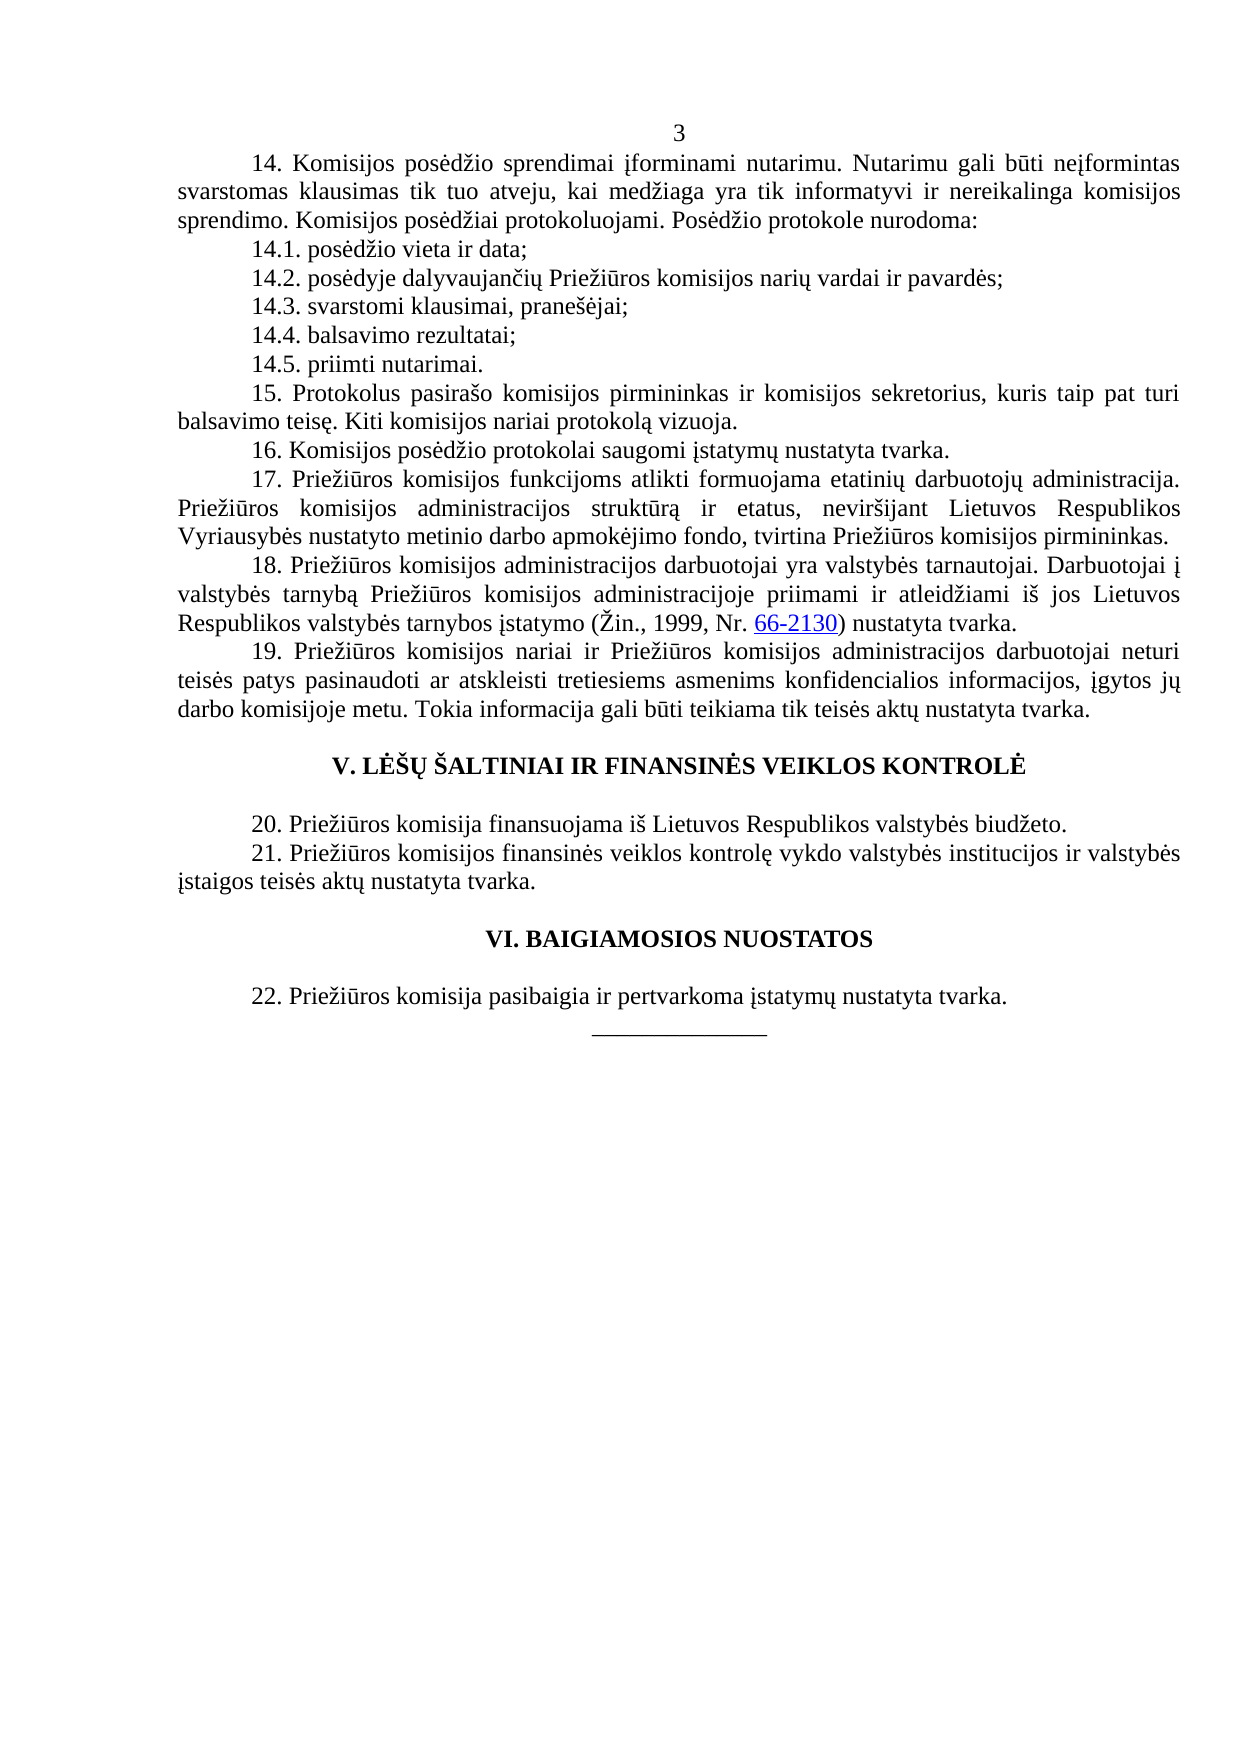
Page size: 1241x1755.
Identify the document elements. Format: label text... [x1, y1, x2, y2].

text 14.1. posėdžio vieta ir data; [177, 234, 1181, 263]
text 21. Priežiūros komisijos finansinės veiklos kontrolę vykdo valstybės institucijos ir valstybės įstaigos teisės aktų nustatyta tvarka. [177, 838, 1181, 895]
text 18. Priežiūros komisijos administracijos darbuotojai yra valstybės tarnautojai. Darbuotojai į valstybės tarnybą Priežiūros komisijos administracijoje priimami ir atleidžiami iš jos Lietuvos Respublikos valstybės tarnybos įstatymo (Žin., 1999, Nr. 66-2130) nustatyta tvarka. [177, 550, 1181, 636]
text VI. BAIGIAMOSIOS NUOSTATOS [177, 924, 1181, 953]
text 17. Priežiūros komisijos funkcijoms atlikti formuojama etatinių darbuotojų administracija. Priežiūros komisijos administracijos struktūrą ir etatus, neviršijant Lietuvos Respublikos Vyriausybės nustatyto metinio darbo apmokėjimo fondo, tvirtina Priežiūros komisijos pirmininkas. [177, 464, 1181, 550]
subtitle V. LĖŠŲ ŠALTINIAI IR FINANSINĖS VEIKLOS KONTROLĖ [177, 751, 1181, 780]
text 14.4. balsavimo rezultatai; [177, 320, 1181, 349]
text ______________ [177, 1010, 1181, 1039]
text 14.2. posėdyje dalyvaujančių Priežiūros komisijos narių vardai ir pavardės; [177, 263, 1181, 291]
text 20. Priežiūros komisija finansuojama iš Lietuvos Respublikos valstybės biudžeto. [177, 809, 1181, 838]
text 16. Komisijos posėdžio protokolai saugomi įstatymų nustatyta tvarka. [177, 435, 1181, 464]
text 15. Protokolus pasirašo komisijos pirmininkas ir komisijos sekretorius, kuris taip pat turi balsavimo teisę. Kiti komisijos nariai protokolą vizuoja. [177, 378, 1181, 435]
text 14.3. svarstomi klausimai, pranešėjai; [177, 291, 1181, 320]
text 14. Komisijos posėdžio sprendimai įforminami nutarimu. Nutarimu gali būti neįformintas svarstomas klausimas tik tuo atveju, kai medžiaga yra tik informatyvi ir nereikalinga komisijos sprendimo. Komisijos posėdžiai protokoluojami. Posėdžio protokole nurodoma: [177, 148, 1181, 234]
text 19. Priežiūros komisijos nariai ir Priežiūros komisijos administracijos darbuotojai neturi teisės patys pasinaudoti ar atskleisti tretiesiems asmenims konfidencialios informacijos, įgytos jų darbo komisijoje metu. Tokia informacija gali būti teikiama tik teisės aktų nustatyta tvarka. [177, 636, 1181, 723]
text 22. Priežiūros komisija pasibaigia ir pertvarkoma įstatymų nustatyta tvarka. [177, 981, 1181, 1010]
text 14.5. priimti nutarimai. [177, 349, 1181, 378]
